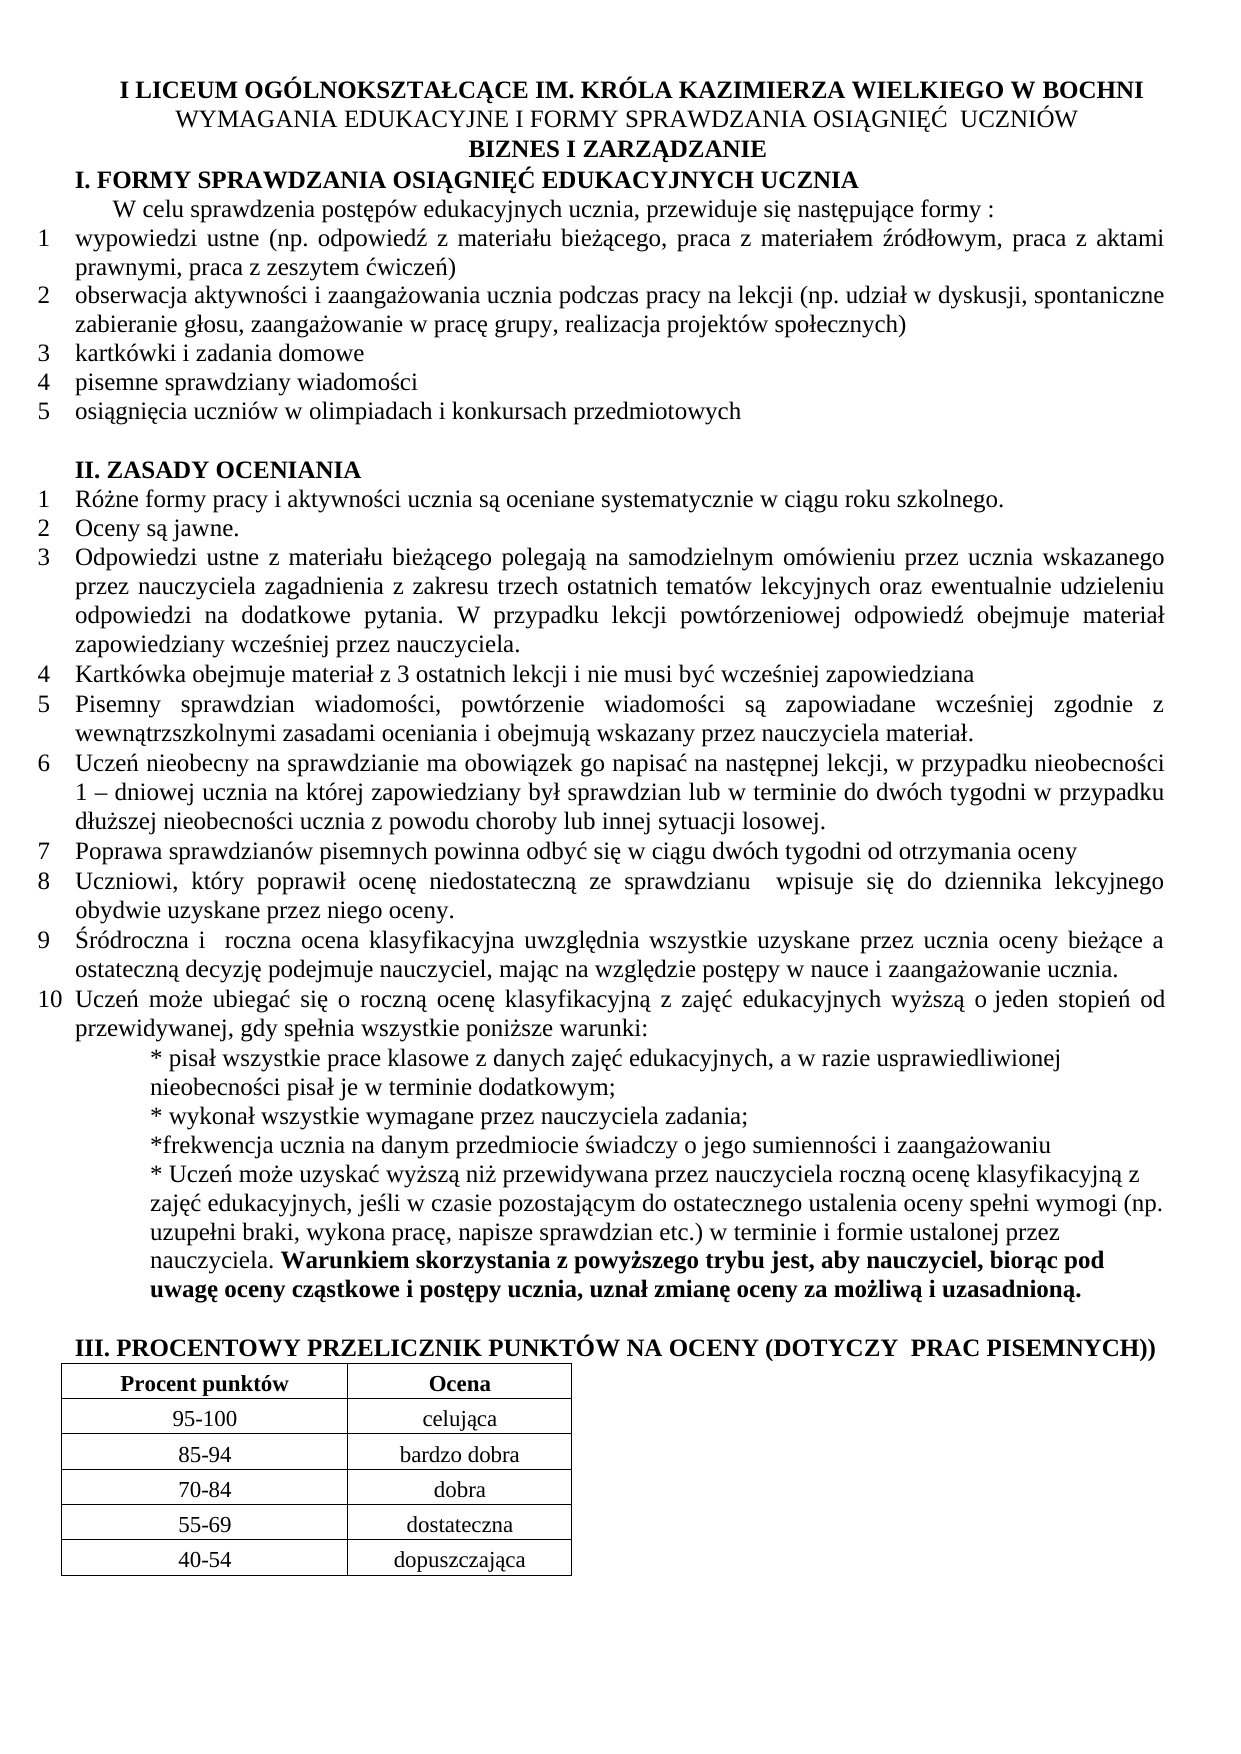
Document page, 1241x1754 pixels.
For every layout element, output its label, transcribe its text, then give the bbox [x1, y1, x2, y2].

list kartkówki i zadania domowe [37, 338, 1165, 367]
list Oceny są jawne. [37, 513, 1165, 542]
table_cell dopuszczająca [348, 1540, 571, 1574]
list Różne formy pracy i aktywności ucznia są oceniane systematycznie w ciągu roku szkolnego. [37, 484, 1165, 513]
table_cell dobra [348, 1470, 571, 1504]
table_cell celująca [348, 1399, 571, 1433]
text BIZNES I ZARZĄDZANIE [76, 134, 1159, 163]
list Uczeń może ubiegać się o roczną ocenę klasyfikacyjną z zajęć edukacyjnych wyższą o jeden stopień od przewidywanej, gdy spełnia wszystkie poniższe warunki: [37, 984, 1165, 1042]
list osiągnięcia uczniów w olimpiadach i konkursach przedmiotowych [37, 396, 1165, 425]
list obserwacja aktywności i zaangażowania ucznia podczas pracy na lekcji (np. udział w dyskusji, spontaniczne zabieranie głosu, zaangażowanie w pracę grupy, realizacja projektów społecznych) [37, 281, 1165, 338]
list *frekwencja ucznia na danym przedmiocie świadczy o jego sumienności i zaangażowaniu [150, 1130, 1165, 1158]
table_cell bardzo dobra [348, 1434, 571, 1468]
list Poprawa sprawdzianów pisemnych powinna odbyć się w ciągu dwóch tygodni od otrzymania oceny [37, 836, 1165, 865]
table_header Ocena [348, 1364, 571, 1398]
text W celu sprawdzenia postępów edukacyjnych ucznia, przewiduje się następujące formy : [112, 194, 1165, 222]
list * wykonał wszystkie wymagane przez nauczyciela zadania; [150, 1101, 1165, 1129]
list Pisemny sprawdzian wiadomości, powtórzenie wiadomości są zapowiadane wcześniej zgodnie z wewnątrzszkolnymi zasadami oceniania i obejmują wskazany przez nauczyciela materiał. [37, 689, 1165, 747]
subtitle II. ZASADY OCENIANIA [74, 455, 1165, 484]
list pisemne sprawdziany wiadomości [37, 367, 1165, 396]
table_cell 70-84 [62, 1470, 347, 1504]
list * pisał wszystkie prace klasowe z danych zajęć edukacyjnych, a w razie usprawiedliwionej nieobecności pisał je w terminie dodatkowym; [150, 1043, 1165, 1101]
list Uczeń nieobecny na sprawdzianie ma obowiązek go napisać na następnej lekcji, w przypadku nieobecności 1 – dniowej ucznia na której zapowiedziany był sprawdzian lub w terminie do dwóch tygodni w przypadku dłuższej nieobecności ucznia z powodu choroby lub innej sytuacji losowej. [37, 748, 1165, 835]
list wypowiedzi ustne (np. odpowiedź z materiału bieżącego, praca z materiałem źródłowym, praca z aktami prawnymi, praca z zeszytem ćwiczeń) [37, 223, 1165, 280]
table_cell 55-69 [62, 1505, 347, 1539]
text WYMAGANIA EDUKACYJNE I FORMY SPRAWDZANIA OSIĄGNIĘĆ UCZNIÓW [76, 104, 1159, 133]
table_cell dostateczna [348, 1505, 571, 1539]
list Śródroczna i roczna ocena klasyfikacyjna uwzględnia wszystkie uzyskane przez ucznia oceny bieżące a ostateczną decyzję podejmuje nauczyciel, mając na względzie postępy w nauce i zaangażowanie ucznia. [37, 925, 1165, 983]
list * Uczeń może uzyskać wyższą niż przewidywana przez nauczyciela roczną ocenę klasyfikacyjną z zajęć edukacyjnych, jeśli w czasie pozostającym do ostatecznego ustalenia oceny spełni wymogi (np. uzupełni braki, wykona pracę, napisze sprawdzian etc.) w terminie i formie ustalonej przez nauczyciela. Warunkiem skorzystania z powyższego trybu jest, aby nauczyciel, biorąc pod uwagę oceny cząstkowe i postępy ucznia, uznał zmianę oceny za możliwą i uzasadnioną. [150, 1159, 1165, 1303]
subtitle III. PROCENTOWY PRZELICZNIK PUNKTÓW NA OCENY (DOTYCZY PRAC PISEMNYCH)) [74, 1333, 1165, 1362]
list Odpowiedzi ustne z materiału bieżącego polegają na samodzielnym omówieniu przez ucznia wskazanego przez nauczyciela zagadnienia z zakresu trzech ostatnich tematów lekcyjnych oraz ewentualnie udzieleniu odpowiedzi na dodatkowe pytania. W przypadku lekcji powtórzeniowej odpowiedź obejmuje materiał zapowiedziany wcześniej przez nauczyciela. [37, 542, 1165, 658]
table_cell 40-54 [62, 1540, 347, 1574]
list Kartkówka obejmuje materiał z 3 ostatnich lekcji i nie musi być wcześniej zapowiedziana [37, 659, 1165, 688]
table_cell 85-94 [62, 1434, 347, 1468]
subtitle I. FORMY SPRAWDZANIA OSIĄGNIĘĆ EDUKACYJNYCH UCZNIA [74, 165, 1165, 193]
table_header Procent punktów [62, 1364, 347, 1398]
table_cell 95-100 [62, 1399, 347, 1433]
list Uczniowi, który poprawił ocenę niedostateczną ze sprawdzianu wpisuje się do dziennika lekcyjnego obydwie uzyskane przez niego oceny. [37, 866, 1165, 924]
subtitle I LICEUM OGÓLNOKSZTAŁCĄCE IM. KRÓLA KAZIMIERZA WIELKIEGO W BOCHNI [97, 75, 1165, 104]
